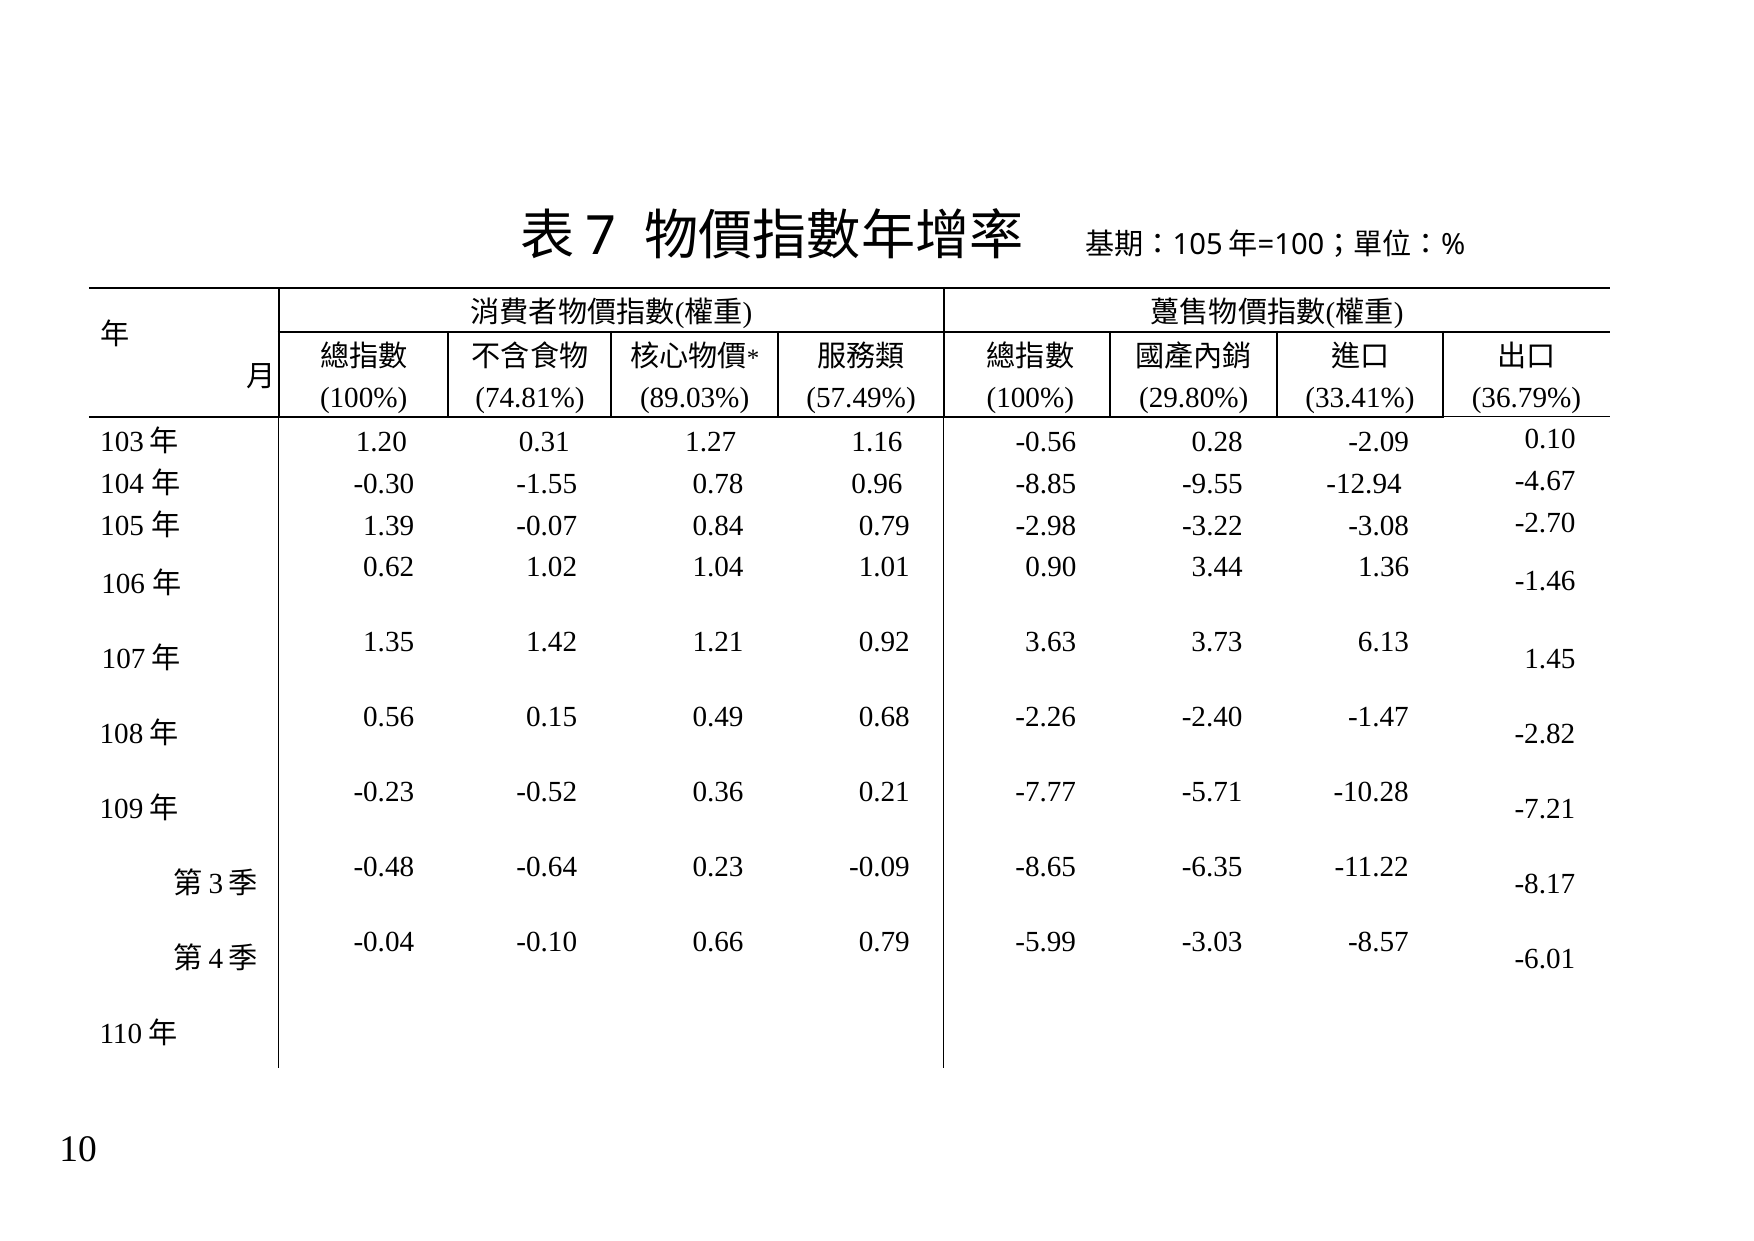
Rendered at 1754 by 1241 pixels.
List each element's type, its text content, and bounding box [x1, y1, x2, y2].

table_cell [279, 993, 448, 1068]
table_cell -0.23 [279, 768, 448, 843]
table_cell -8.85 [944, 460, 1110, 502]
table_cell [448, 993, 611, 1068]
table_cell -0.48 [279, 843, 448, 918]
table_cell 0.10 [1443, 417, 1609, 460]
table_cell 0.28 [1110, 418, 1277, 460]
table_cell -9.55 [1110, 460, 1277, 502]
table_cell -1.47 [1277, 693, 1443, 768]
table_cell 0.84 [611, 502, 778, 543]
table_cell -5.99 [944, 918, 1110, 993]
table_cell -2.70 [1443, 502, 1609, 543]
table_cell 第4季 [89, 918, 278, 993]
table_cell -8.57 [1277, 918, 1443, 993]
table_cell 0.68 [778, 693, 943, 768]
table_cell -0.10 [448, 918, 611, 993]
table_cell 107年 [89, 618, 278, 693]
table_cell [1443, 993, 1609, 1068]
table_cell [1110, 993, 1277, 1068]
table_cell 0.36 [611, 768, 778, 843]
table_cell 106 年 [89, 543, 278, 618]
table_header 消費者物價指數(權重) [280, 289, 943, 331]
table_cell 核心物價* (89.03%) [612, 333, 777, 416]
table_cell 第3季 [89, 843, 278, 918]
table_cell 0.79 [778, 918, 943, 993]
table_cell 0.62 [279, 543, 448, 618]
table_header 年 月 [89, 289, 278, 416]
table_cell -8.17 [1443, 843, 1609, 918]
table_cell [778, 993, 943, 1068]
table_cell 1.45 [1443, 618, 1609, 693]
table_cell 0.92 [778, 618, 943, 693]
table_cell -0.09 [778, 843, 943, 918]
table_cell -3.08 [1277, 502, 1443, 543]
table_cell 0.15 [448, 693, 611, 768]
table_cell -0.56 [944, 418, 1110, 460]
table_cell -6.35 [1110, 843, 1277, 918]
table_cell -0.30 [279, 460, 448, 502]
table_cell 國產內銷(29.80%) [1111, 333, 1276, 416]
table_cell -0.64 [448, 843, 611, 918]
table_cell -0.04 [279, 918, 448, 993]
table_cell -11.22 [1277, 843, 1443, 918]
table_cell 110年 [89, 993, 278, 1068]
table_cell 1.16 [778, 418, 943, 460]
table_cell -1.46 [1443, 543, 1609, 618]
table_cell 103年 [89, 418, 278, 460]
table_cell -2.26 [944, 693, 1110, 768]
table_header 躉售物價指數(權重) [945, 289, 1609, 331]
table_cell 1.04 [611, 543, 778, 618]
table_cell 3.63 [944, 618, 1110, 693]
table_cell 0.96 [778, 460, 943, 502]
table_cell 0.49 [611, 693, 778, 768]
table_cell -0.07 [448, 502, 611, 543]
table_cell -0.52 [448, 768, 611, 843]
table_cell 1.02 [448, 543, 611, 618]
table_cell 進口(33.41%) [1278, 333, 1442, 416]
table_cell 出口(36.79%) [1444, 333, 1609, 416]
subtitle 表7 物價指數年增率 基期：105年=100；單位：% [59, 174, 1639, 287]
table_cell 0.79 [778, 502, 943, 543]
table_cell 1.42 [448, 618, 611, 693]
table_cell 105 年 [89, 502, 278, 543]
table_cell 1.39 [279, 502, 448, 543]
table_cell -5.71 [1110, 768, 1277, 843]
table_cell -2.82 [1443, 693, 1609, 768]
table_cell 0.21 [778, 768, 943, 843]
table_cell 1.21 [611, 618, 778, 693]
table_cell 3.44 [1110, 543, 1277, 618]
table_cell 1.20 [279, 418, 448, 460]
table_cell 不含食物(74.81%) [449, 333, 610, 416]
table_cell -1.55 [448, 460, 611, 502]
table_cell -12.94 [1277, 460, 1443, 502]
table_cell 0.66 [611, 918, 778, 993]
table_cell 1.36 [1277, 543, 1443, 618]
table_cell -4.67 [1443, 460, 1609, 502]
table_cell 0.56 [279, 693, 448, 768]
table_cell -2.40 [1110, 693, 1277, 768]
table_cell 104 年 [89, 460, 278, 502]
table_cell 1.01 [778, 543, 943, 618]
table_cell -7.21 [1443, 768, 1609, 843]
table_cell 3.73 [1110, 618, 1277, 693]
table_cell -2.98 [944, 502, 1110, 543]
table_cell -10.28 [1277, 768, 1443, 843]
table_cell -6.01 [1443, 918, 1609, 993]
table_cell [944, 993, 1110, 1068]
table_cell 0.90 [944, 543, 1110, 618]
table_cell 109年 [89, 768, 278, 843]
table_cell 服務類(57.49%) [779, 333, 943, 416]
table_cell 1.27 [611, 418, 778, 460]
table_cell 0.31 [448, 418, 611, 460]
table_cell 0.23 [611, 843, 778, 918]
table_cell [611, 993, 778, 1068]
table_cell 總指數 (100%) [280, 333, 447, 416]
table_cell -3.03 [1110, 918, 1277, 993]
table_cell 108年 [89, 693, 278, 768]
table_cell 6.13 [1277, 618, 1443, 693]
table_cell -8.65 [944, 843, 1110, 918]
table_cell 1.35 [279, 618, 448, 693]
table_cell 總指數(100%) [945, 333, 1109, 416]
table_cell -7.77 [944, 768, 1110, 843]
table_cell -2.09 [1277, 418, 1443, 460]
table_cell 0.78 [611, 460, 778, 502]
table_cell [1277, 993, 1443, 1068]
table_cell -3.22 [1110, 502, 1277, 543]
